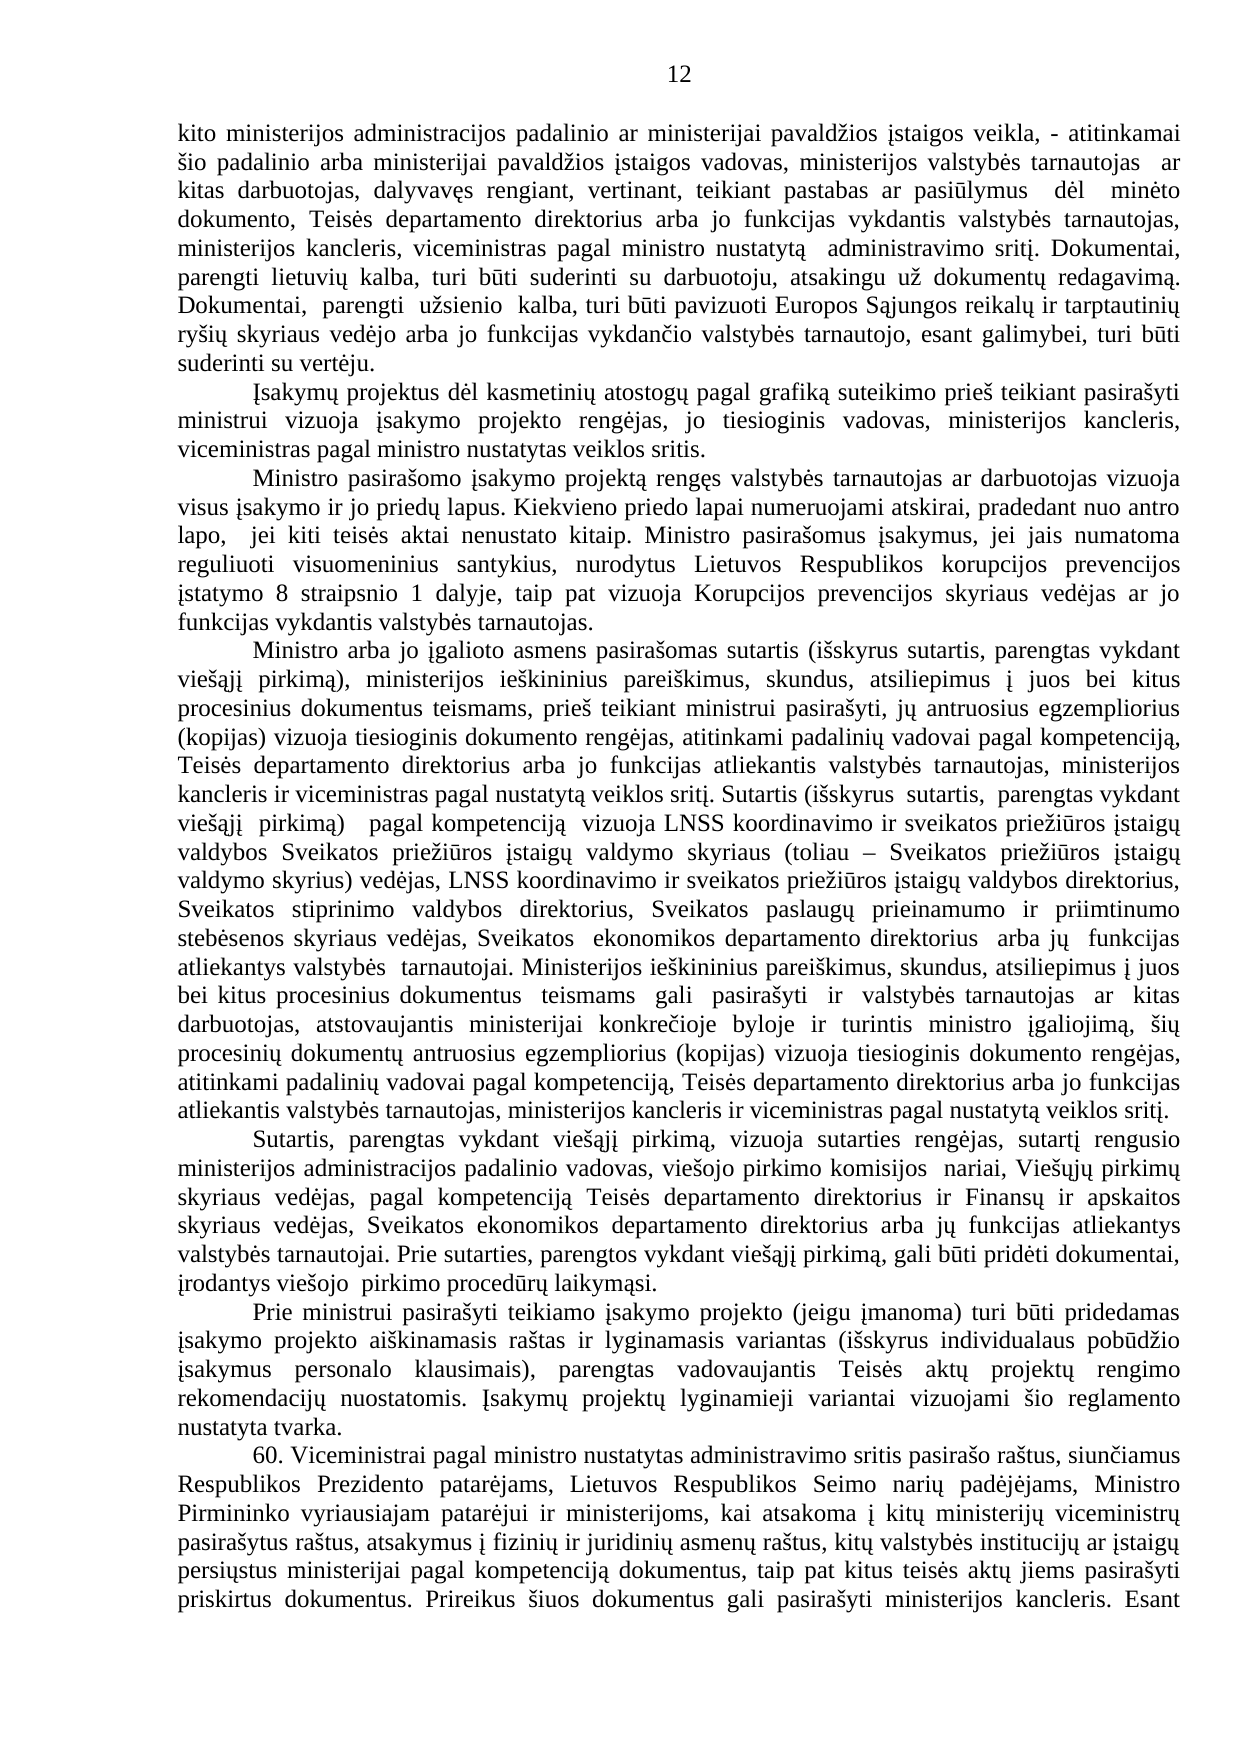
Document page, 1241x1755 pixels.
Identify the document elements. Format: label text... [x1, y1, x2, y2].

text Sutartis, parengtas vykdant viešąjį pirkimą, vizuoja sutarties rengėjas, sutartį rengusio ministerijos administracijos padalinio vadovas, viešojo pirkimo komisijos nariai, Viešųjų pirkimų skyriaus vedėjas, pagal kompetenciją Teisės departamento direktorius ir Finansų ir apskaitos skyriaus vedėjas, Sveikatos ekonomikos departamento direktorius arba jų funkcijas atliekantys valstybės tarnautojai. Prie sutarties, parengtos vykdant viešąjį pirkimą, gali būti pridėti dokumentai, įrodantys viešojo pirkimo procedūrų laikymąsi. [177, 1124, 1181, 1297]
text Prie ministrui pasirašyti teikiamo įsakymo projekto (jeigu įmanoma) turi būti pridedamas įsakymo projekto aiškinamasis raštas ir lyginamasis variantas (išskyrus individualaus pobūdžio įsakymus personalo klausimais), parengtas vadovaujantis Teisės aktų projektų rengimo rekomendacijų nuostatomis. Įsakymų projektų lyginamieji variantai vizuojami šio reglamento nustatyta tvarka. [177, 1297, 1181, 1441]
text Įsakymų projektus dėl kasmetinių atostogų pagal grafiką suteikimo prieš teikiant pasirašyti ministrui vizuoja įsakymo projekto rengėjas, jo tiesioginis vadovas, ministerijos kancleris, viceministras pagal ministro nustatytas veiklos sritis. [177, 377, 1181, 463]
text Ministro arba jo įgalioto asmens pasirašomas sutartis (išskyrus sutartis, parengtas vykdant viešąjį pirkimą), ministerijos ieškininius pareiškimus, skundus, atsiliepimus į juos bei kitus procesinius dokumentus teismams, prieš teikiant ministrui pasirašyti, jų antruosius egzempliorius (kopijas) vizuoja tiesioginis dokumento rengėjas, atitinkami padalinių vadovai pagal kompetenciją, Teisės departamento direktorius arba jo funkcijas atliekantis valstybės tarnautojas, ministerijos kancleris ir viceministras pagal nustatytą veiklos sritį. Sutartis (išskyrus sutartis, parengtas vykdant viešąjį pirkimą) pagal kompetenciją vizuoja LNSS koordinavimo ir sveikatos priežiūros įstaigų valdybos Sveikatos priežiūros įstaigų valdymo skyriaus (toliau – Sveikatos priežiūros įstaigų valdymo skyrius) vedėjas, LNSS koordinavimo ir sveikatos priežiūros įstaigų valdybos direktorius, Sveikatos stiprinimo valdybos direktorius, Sveikatos paslaugų prieinamumo ir priimtinumo stebėsenos skyriaus vedėjas, Sveikatos ekonomikos departamento direktorius arba jų funkcijas atliekantys valstybės tarnautojai. Ministerijos ieškininius pareiškimus, skundus, atsiliepimus į juos bei kitus procesinius dokumentus teismams gali pasirašyti ir valstybės tarnautojas ar kitas darbuotojas, atstovaujantis ministerijai konkrečioje byloje ir turintis ministro įgaliojimą, šių procesinių dokumentų antruosius egzempliorius (kopijas) vizuoja tiesioginis dokumento rengėjas, atitinkami padalinių vadovai pagal kompetenciją, Teisės departamento direktorius arba jo funkcijas atliekantis valstybės tarnautojas, ministerijos kancleris ir viceministras pagal nustatytą veiklos sritį. [177, 636, 1181, 1124]
text 60. Viceministrai pagal ministro nustatytas administravimo sritis pasirašo raštus, siunčiamus Respublikos Prezidento patarėjams, Lietuvos Respublikos Seimo narių padėjėjams, Ministro Pirmininko vyriausiajam patarėjui ir ministerijoms, kai atsakoma į kitų ministerijų viceministrų pasirašytus raštus, atsakymus į fizinių ir juridinių asmenų raštus, kitų valstybės institucijų ar įstaigų persiųstus ministerijai pagal kompetenciją dokumentus, taip pat kitus teisės aktų jiems pasirašyti priskirtus dokumentus. Prireikus šiuos dokumentus gali pasirašyti ministerijos kancleris. Esant [177, 1441, 1181, 1613]
text kito ministerijos administracijos padalinio ar ministerijai pavaldžios įstaigos veikla, - atitinkamai šio padalinio arba ministerijai pavaldžios įstaigos vadovas, ministerijos valstybės tarnautojas ar kitas darbuotojas, dalyvavęs rengiant, vertinant, teikiant pastabas ar pasiūlymus dėl minėto dokumento, Teisės departamento direktorius arba jo funkcijas vykdantis valstybės tarnautojas, ministerijos kancleris, viceministras pagal ministro nustatytą administravimo sritį. Dokumentai, parengti lietuvių kalba, turi būti suderinti su darbuotoju, atsakingu už dokumentų redagavimą. Dokumentai, parengti užsienio kalba, turi būti pavizuoti Europos Sąjungos reikalų ir tarptautinių ryšių skyriaus vedėjo arba jo funkcijas vykdančio valstybės tarnautojo, esant galimybei, turi būti suderinti su vertėju. [177, 118, 1181, 377]
text Ministro pasirašomo įsakymo projektą rengęs valstybės tarnautojas ar darbuotojas vizuoja visus įsakymo ir jo priedų lapus. Kiekvieno priedo lapai numeruojami atskirai, pradedant nuo antro lapo, jei kiti teisės aktai nenustato kitaip. Ministro pasirašomus įsakymus, jei jais numatoma reguliuoti visuomeninius santykius, nurodytus Lietuvos Respublikos korupcijos prevencijos įstatymo 8 straipsnio 1 dalyje, taip pat vizuoja Korupcijos prevencijos skyriaus vedėjas ar jo funkcijas vykdantis valstybės tarnautojas. [177, 463, 1181, 636]
